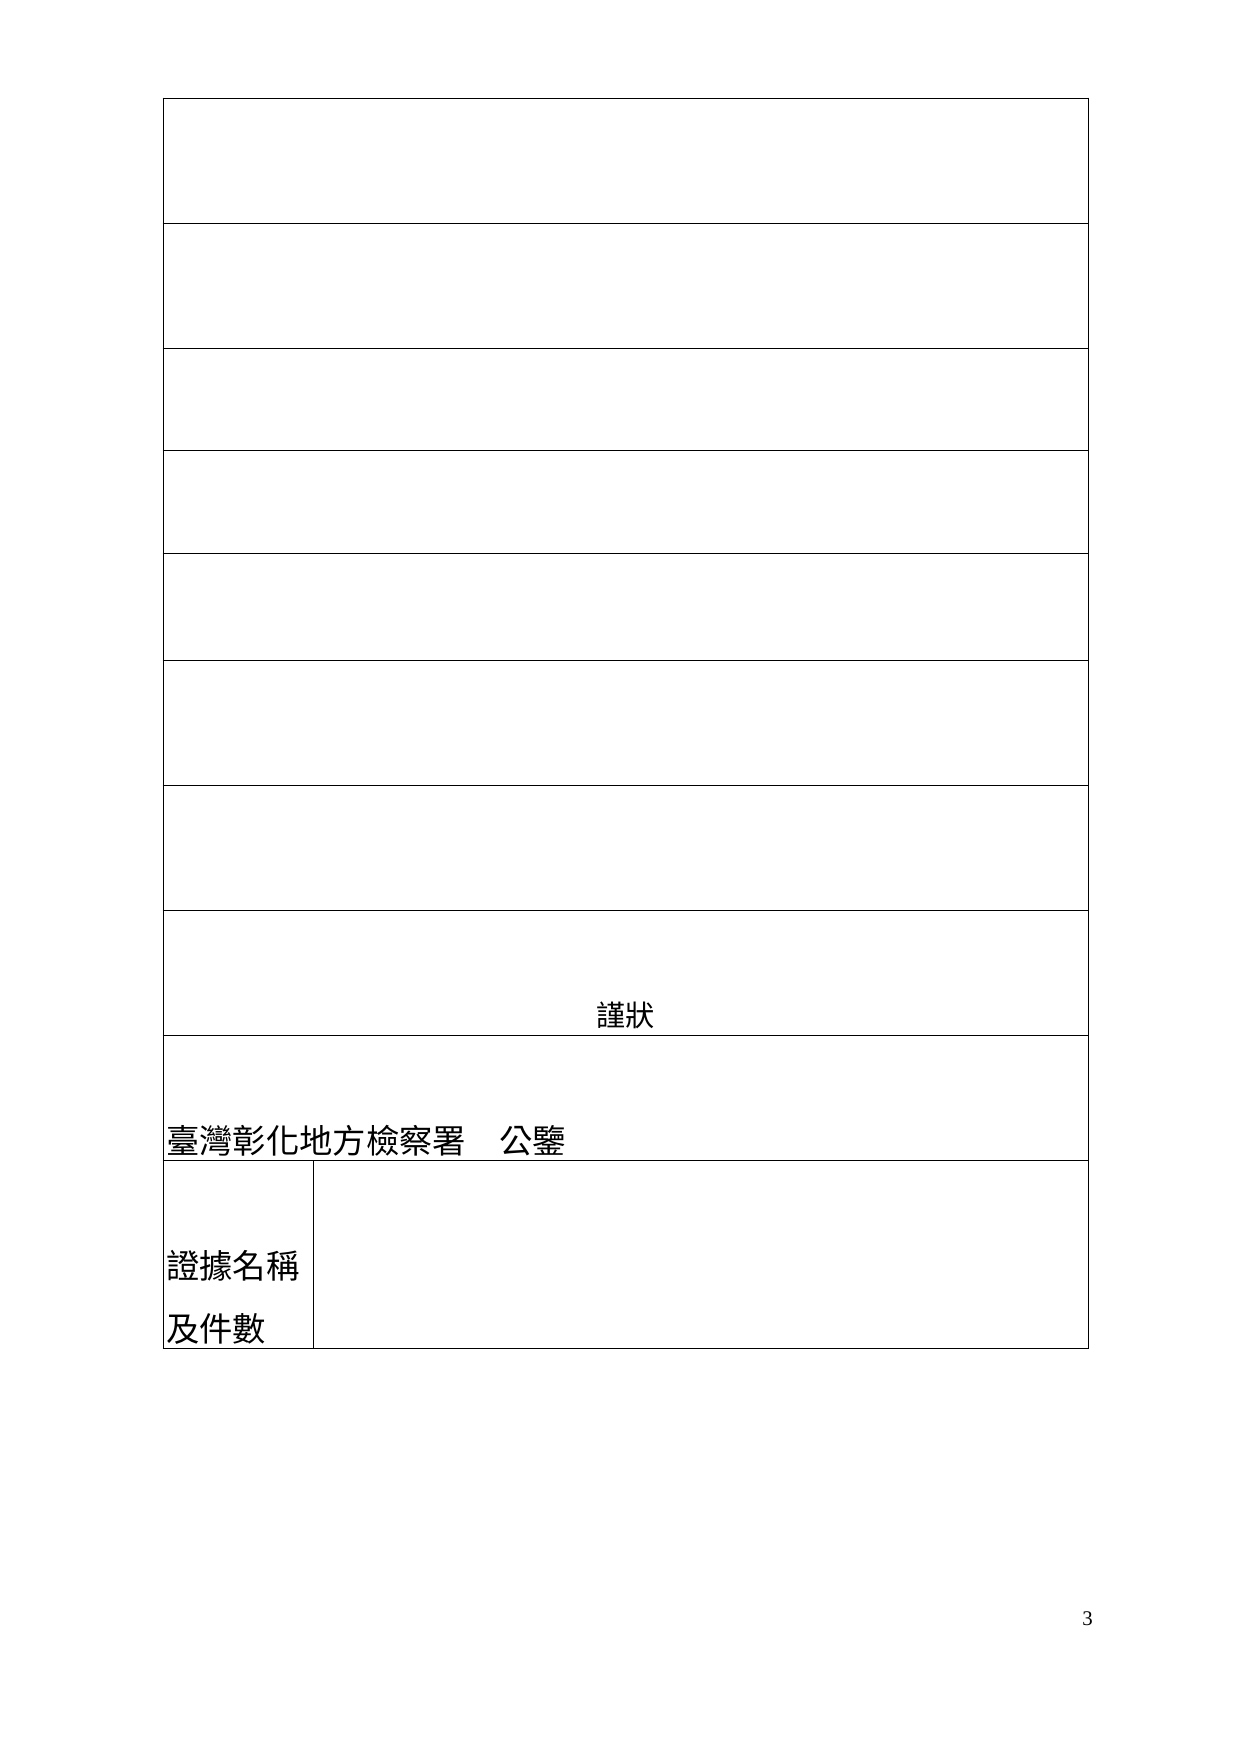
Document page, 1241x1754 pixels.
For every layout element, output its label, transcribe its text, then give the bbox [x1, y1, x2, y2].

table_cell [164, 99, 1088, 222]
table_cell [164, 786, 1088, 910]
table_cell [164, 451, 1088, 553]
table_cell [164, 349, 1088, 450]
table_cell 臺灣彰化地方檢察署 公鑒 [164, 1036, 1088, 1160]
table_cell [164, 554, 1088, 660]
table_cell [314, 1161, 1088, 1347]
table_cell 證據名稱 及件數 [164, 1161, 313, 1347]
table_cell [164, 224, 1088, 347]
table_cell [164, 661, 1088, 785]
table_cell 謹狀 [164, 911, 1088, 1035]
